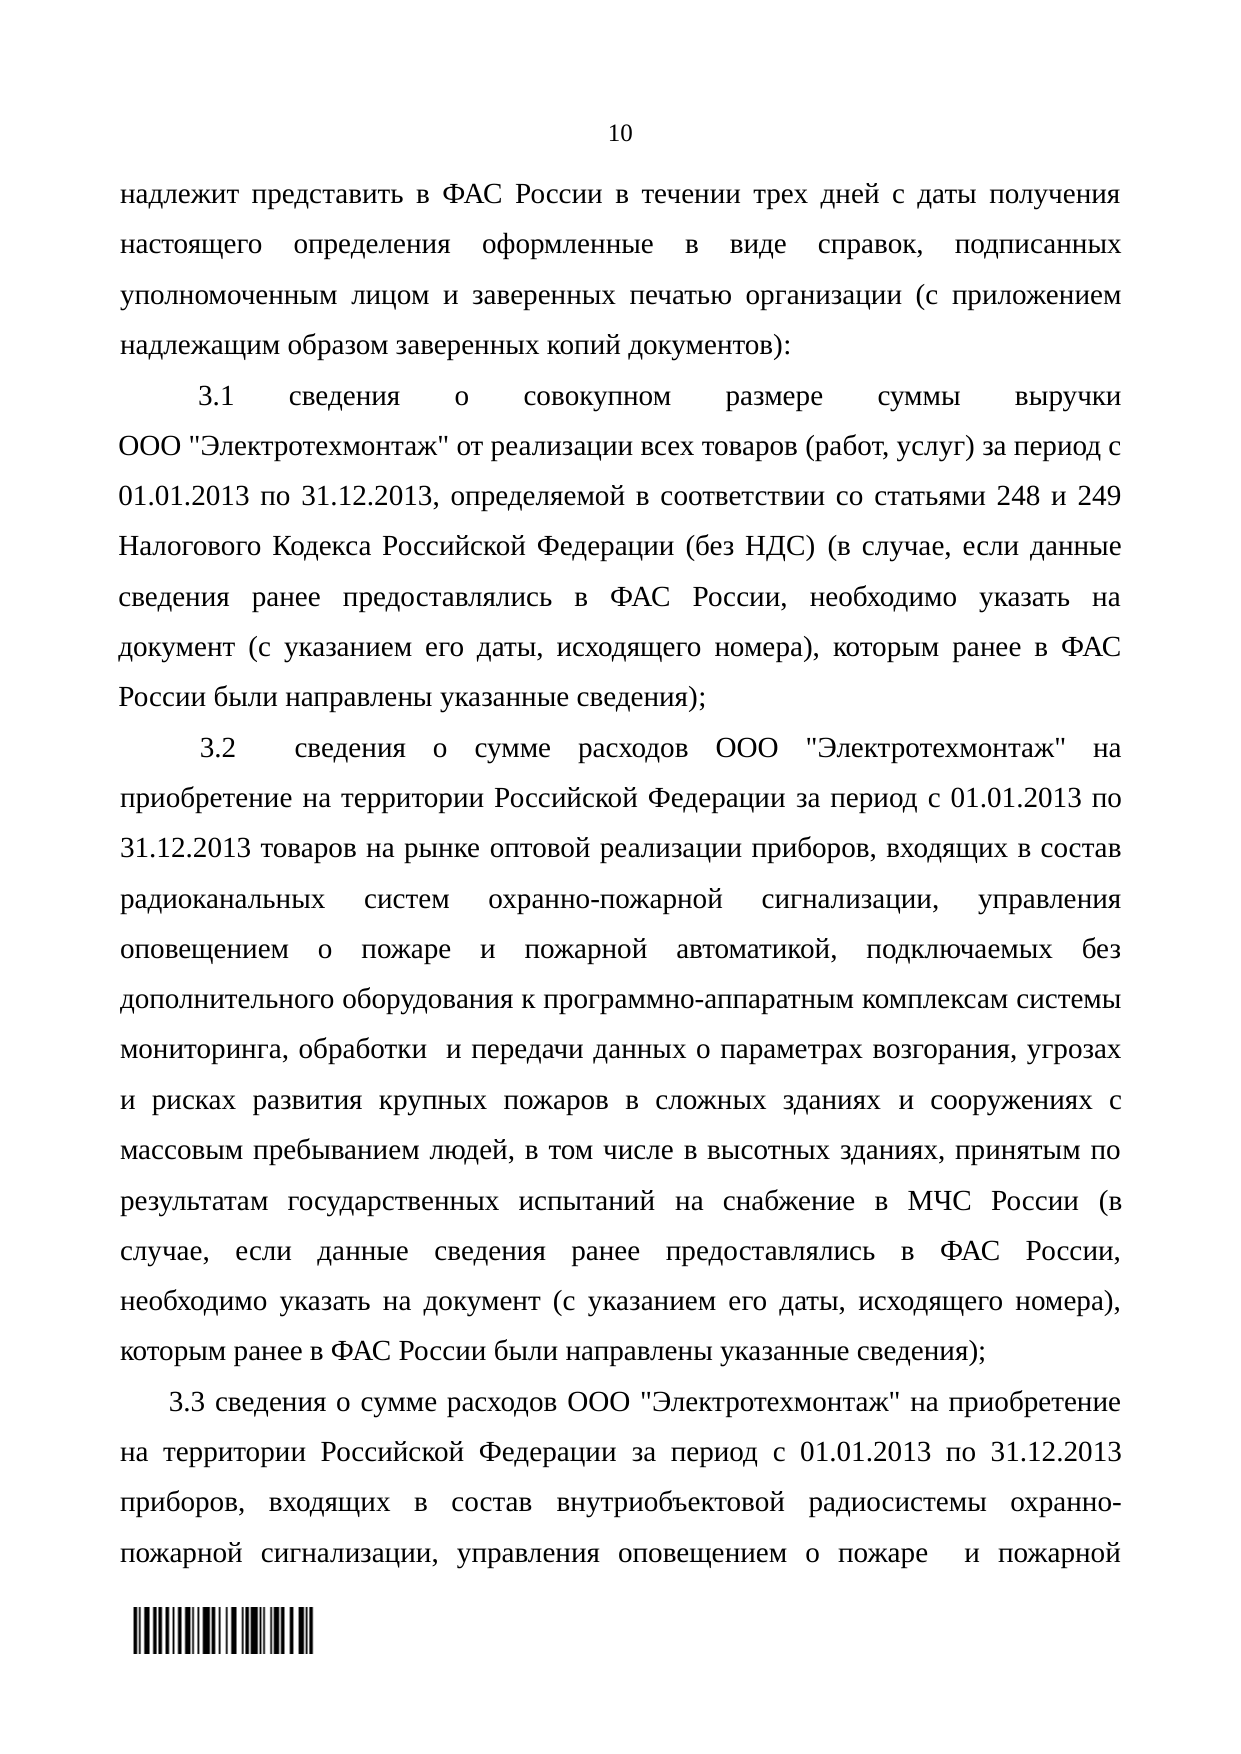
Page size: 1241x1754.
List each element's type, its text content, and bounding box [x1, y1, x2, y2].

list 3.3 сведения о сумме расходов ООО "Электротехмонтаж" на приобретение на территории Российской Федерации за период с 01.01.2013 по 31.12.2013 приборов, входящих в состав внутриобъектовой радиосистемы охранно-пожарной сигнализации, управления оповещением о пожаре и пожарной [120, 1384, 1122, 1568]
list сведения о сумме расходов ООО "Электротехмонтаж" на приобретение на территории Российской Федерации за период с 01.01.2013 по 31.12.2013 товаров на рынке оптовой реализации приборов, входящих в состав радиоканальных систем охранно-пожарной сигнализации, управления оповещением о пожаре и пожарной автоматикой, подключаемых без дополнительного оборудования к программно-аппаратным комплексам системы мониторинга, обработки и передачи данных о параметрах возгорания, угрозах и рисках развития крупных пожаров в сложных зданиях и сооружениях с массовым пребыванием людей, в том числе в высотных зданиях, принятым по результатам государственных испытаний на снабжение в МЧС России (в случае, если данные сведения ранее предоставлялись в ФАС России, необходимо указать на документ (с указанием его даты, исходящего номера), которым ранее в ФАС России были направлены указанные сведения); [120, 730, 1122, 1367]
picture [118, 1607, 331, 1654]
text 3.1 сведения о совокупном размере суммы выручки ООО "Электротехмонтаж" от реализации всех товаров (работ, услуг) за период с 01.01.2013 по 31.12.2013, определяемой в соответствии со статьями 248 и 249 Налогового Кодекса Российской Федерации (без НДС) (в случае, если данные сведения ранее предоставлялись в ФАС России, необходимо указать на документ (с указанием его даты, исходящего номера), которым ранее в ФАС России были направлены указанные сведения); [118, 378, 1122, 713]
list надлежит представить в ФАС России в течении трех дней с даты получения настоящего определения оформленные в виде справок, подписанных уполномоченным лицом и заверенных печатью организации (с приложением надлежащим образом заверенных копий документов): [120, 176, 1122, 361]
